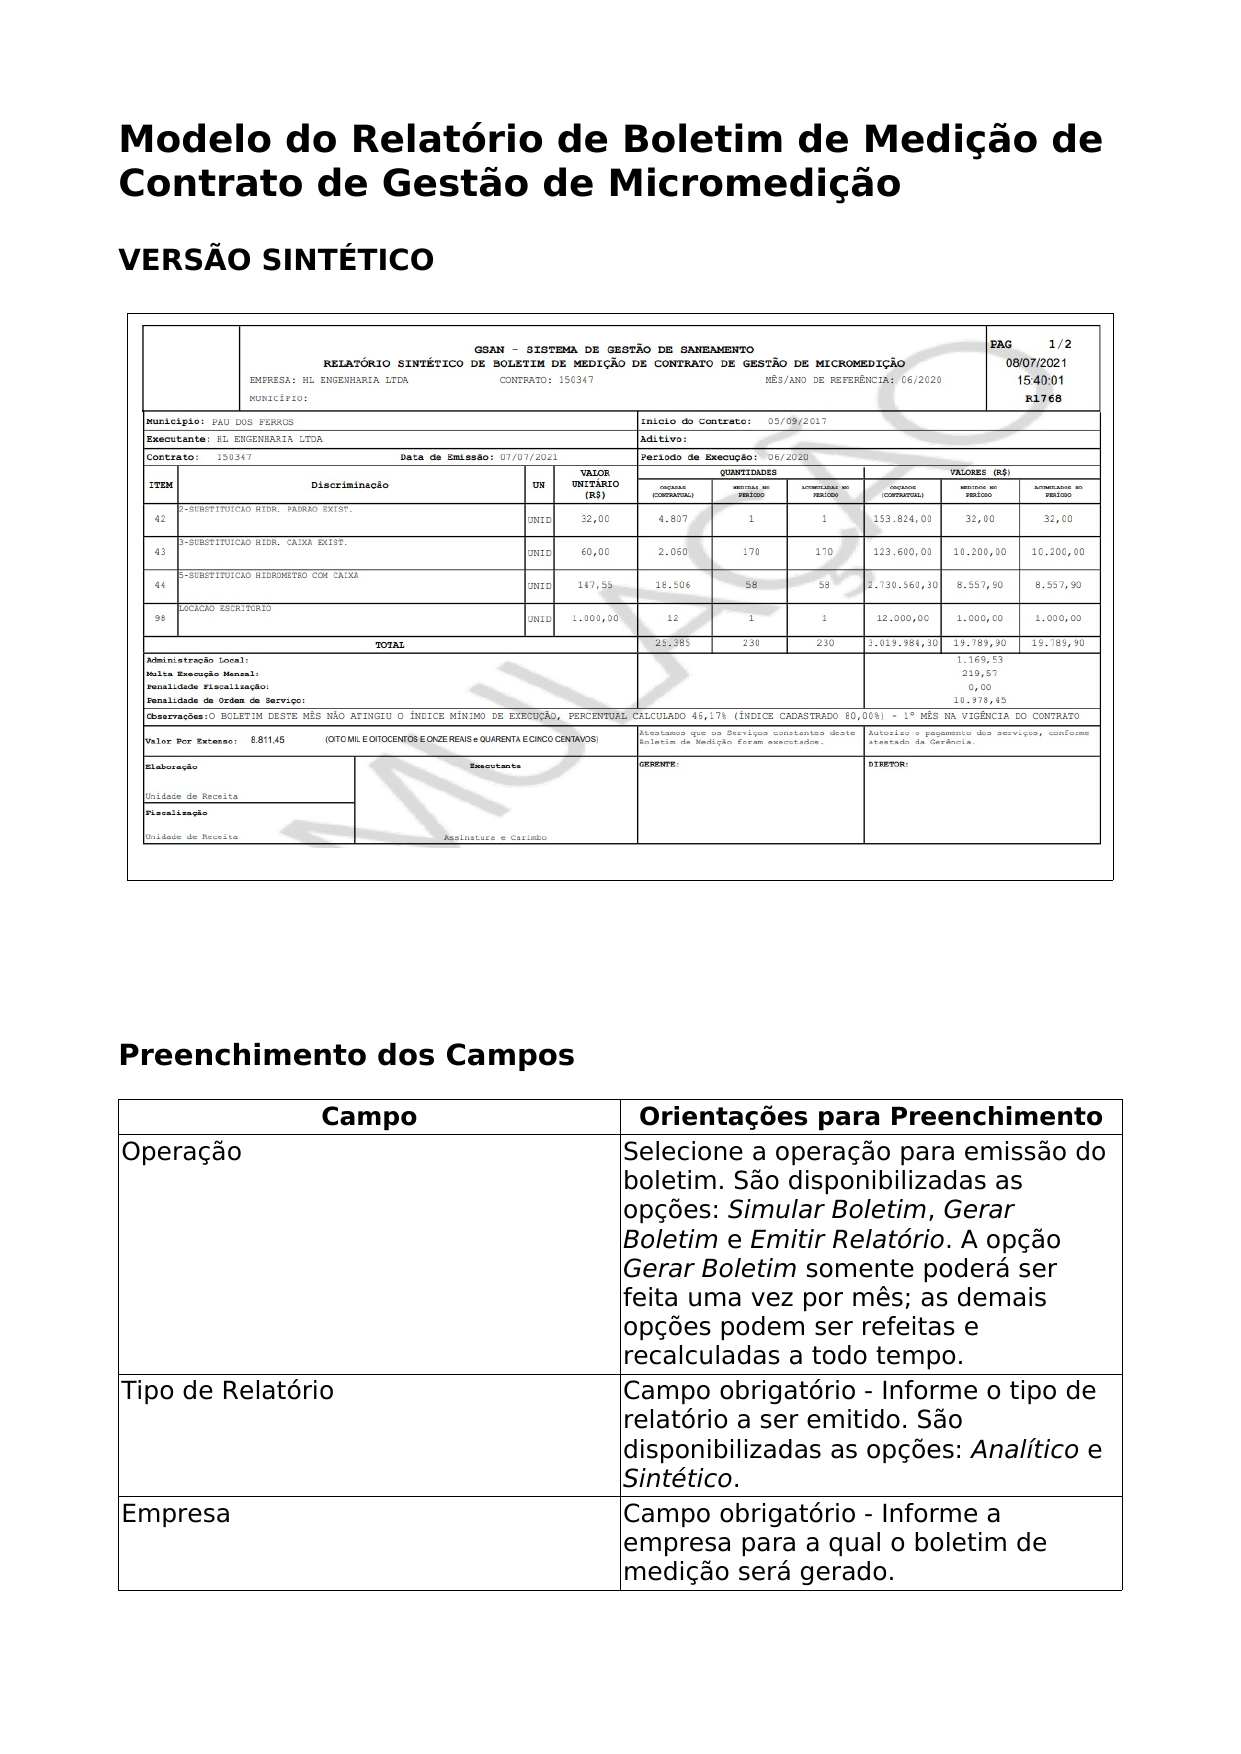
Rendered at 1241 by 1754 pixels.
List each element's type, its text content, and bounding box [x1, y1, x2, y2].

subtitle Preenchimento dos Campos [118, 1038, 1122, 1072]
subtitle VERSÃO SINTÉTICO [118, 243, 1122, 277]
table_cell Empresa [119, 1497, 620, 1589]
table_cell Operação [119, 1135, 620, 1373]
table_cell Campo obrigatório - Informe a empresa para a qual o boletim de medição será gerado. [621, 1497, 1122, 1589]
table_cell Selecione a operação para emissão do boletim. São disponibilizadas as opções: Simular Boletim, Gerar Boletim e Emitir Relatório. A opção Gerar Boletim somente poderá ser feita uma vez por mês; as demais opções podem ser refeitas e recalculadas a todo tempo. [621, 1135, 1122, 1373]
table_header Orientações para Preenchimento [621, 1100, 1122, 1134]
subtitle Modelo do Relatório de Boletim de Medição de Contrato de Gestão de Micromedição [118, 118, 1122, 205]
table_header [128, 314, 1113, 879]
table_cell Tipo de Relatório [119, 1375, 620, 1496]
picture [129, 316, 1111, 848]
table_cell Campo obrigatório - Informe o tipo de relatório a ser emitido. São disponibilizadas as opções: Analítico e Sintético. [621, 1375, 1122, 1496]
table_header Campo [119, 1100, 620, 1134]
